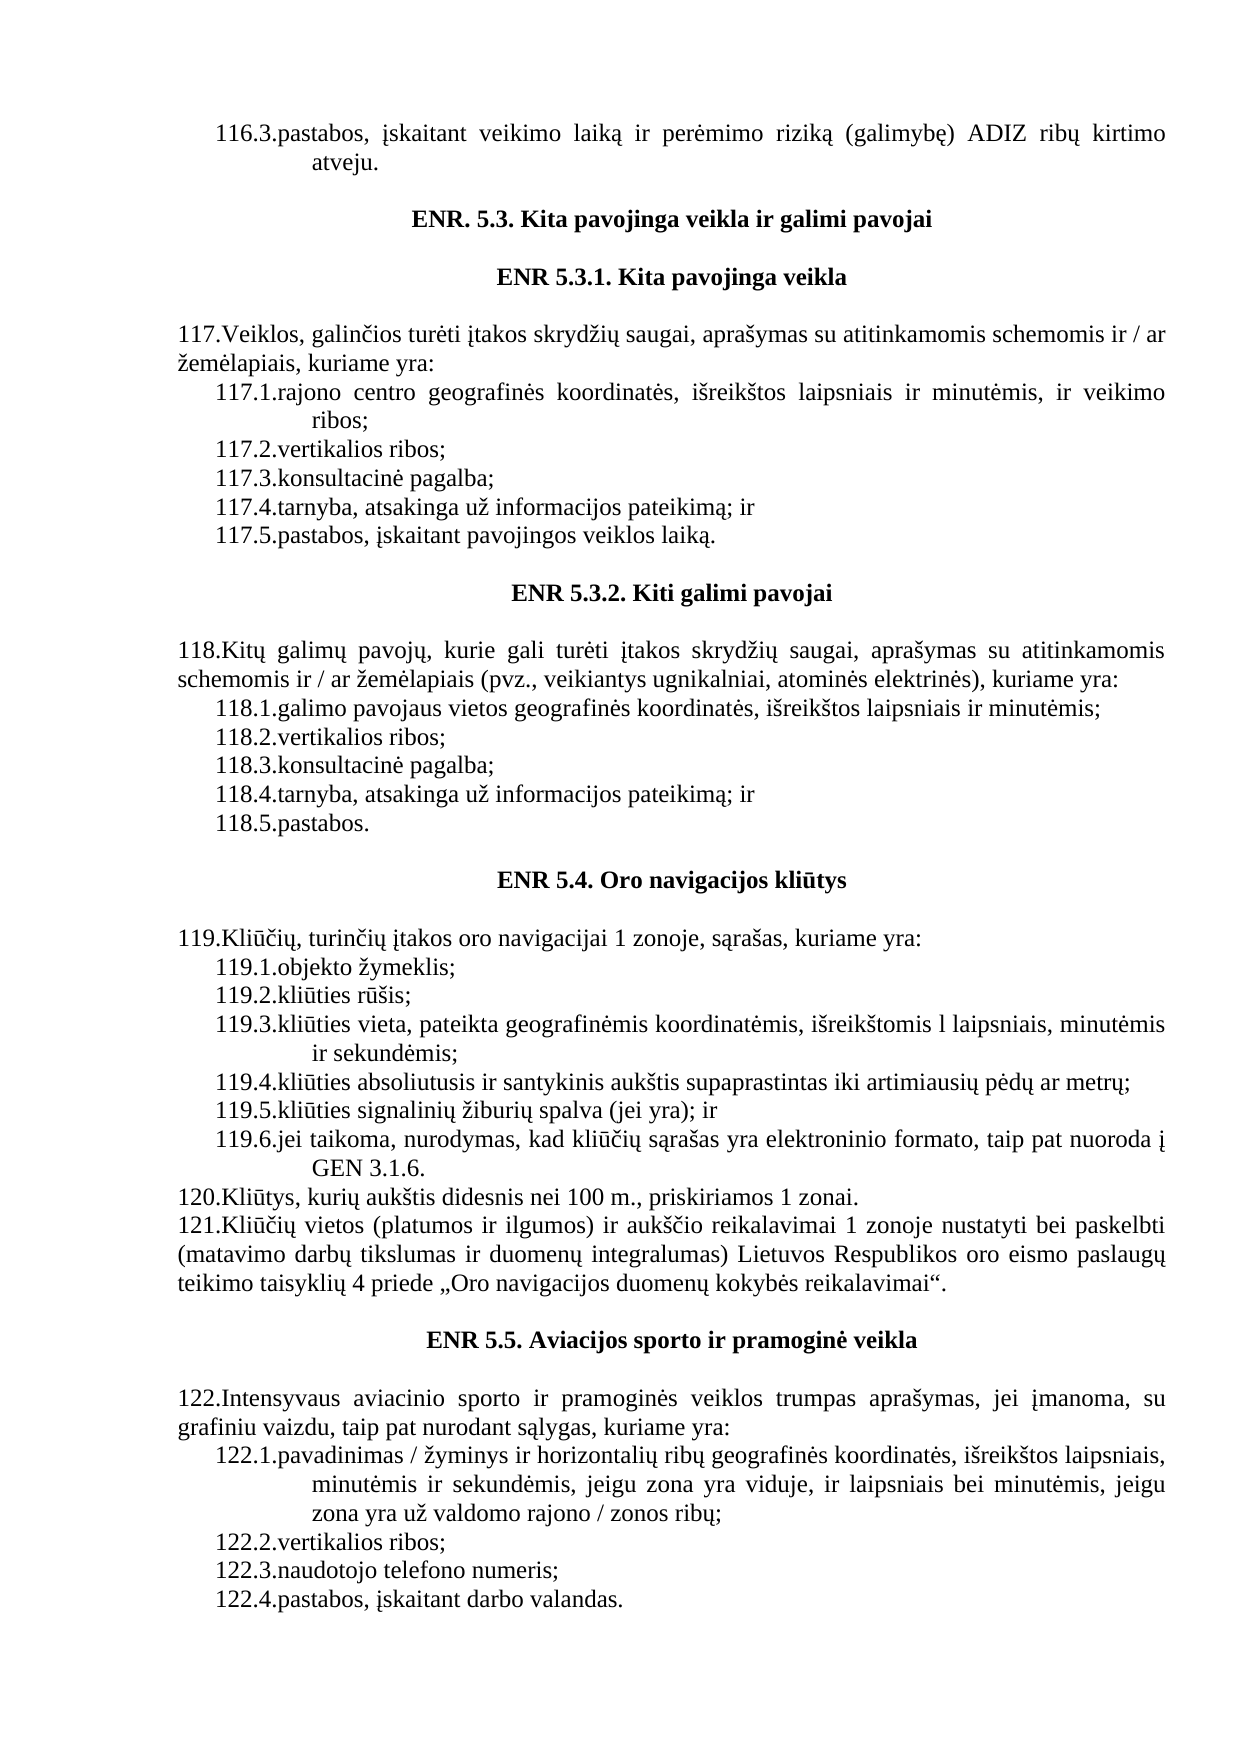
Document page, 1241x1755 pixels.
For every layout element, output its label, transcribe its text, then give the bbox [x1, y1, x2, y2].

text 118.4.tarnyba, atsakinga už informacijos pateikimą; ir [215, 779, 1166, 808]
text 122.3.naudotojo telefono numeris; [215, 1556, 1166, 1584]
text 118.Kitų galimų pavojų, kurie gali turėti įtakos skrydžių saugai, aprašymas su atitinkamomis schemomis ir / ar žemėlapiais (pvz., veikiantys ugnikalniai, atominės elektrinės), kuriame yra: [177, 636, 1166, 693]
text 122.4.pastabos, įskaitant darbo valandas. [215, 1584, 1166, 1613]
text 122.1.pavadinimas / žyminys ir horizontalių ribų geografinės koordinatės, išreikštos laipsniais, minutėmis ir sekundėmis, jeigu zona yra viduje, ir laipsniais bei minutėmis, jeigu zona yra už valdomo rajono / zonos ribų; [215, 1441, 1166, 1527]
text ENR. 5.3. Kita pavojinga veikla ir galimi pavojai [177, 204, 1166, 233]
text 119.4.kliūties absoliutusis ir santykinis aukštis supaprastintas iki artimiausių pėdų ar metrų; [215, 1067, 1166, 1096]
text ENR 5.3.1. Kita pavojinga veikla [177, 262, 1166, 291]
text 117.1.rajono centro geografinės koordinatės, išreikštos laipsniais ir minutėmis, ir veikimo ribos; [215, 377, 1166, 434]
text 119.1.objekto žymeklis; [215, 952, 1166, 981]
text 119.5.kliūties signalinių žiburių spalva (jei yra); ir [215, 1096, 1166, 1124]
text ENR 5.4. Oro navigacijos kliūtys [177, 866, 1166, 894]
text 117.4.tarnyba, atsakinga už informacijos pateikimą; ir [215, 492, 1166, 521]
text ENR 5.5. Aviacijos sporto ir pramoginė veikla [177, 1326, 1166, 1354]
text 118.5.pastabos. [215, 808, 1166, 837]
text ENR 5.3.2. Kiti galimi pavojai [177, 578, 1166, 607]
text 119.3.kliūties vieta, pateikta geografinėmis koordinatėmis, išreikštomis l laipsniais, minutėmis ir sekundėmis; [215, 1009, 1166, 1067]
text 119.2.kliūties rūšis; [215, 981, 1166, 1009]
text 120.Kliūtys, kurių aukštis didesnis nei 100 m., priskiriamos 1 zonai. [177, 1182, 1166, 1211]
text 118.3.konsultacinė pagalba; [215, 751, 1166, 779]
text 122.Intensyvaus aviacinio sporto ir pramoginės veiklos trumpas aprašymas, jei įmanoma, su grafiniu vaizdu, taip pat nurodant sąlygas, kuriame yra: [177, 1383, 1166, 1441]
text 117.2.vertikalios ribos; [215, 434, 1166, 463]
text 118.2.vertikalios ribos; [215, 722, 1166, 751]
text 118.1.galimo pavojaus vietos geografinės koordinatės, išreikštos laipsniais ir minutėmis; [215, 693, 1166, 722]
text 119.Kliūčių, turinčių įtakos oro navigacijai 1 zonoje, sąrašas, kuriame yra: [177, 923, 1166, 952]
text 119.6.jei taikoma, nurodymas, kad kliūčių sąrašas yra elektroninio formato, taip pat nuoroda į GEN 3.1.6. [215, 1124, 1166, 1182]
text 116.3.pastabos, įskaitant veikimo laiką ir perėmimo riziką (galimybę) ADIZ ribų kirtimo atveju. [215, 118, 1166, 176]
text 117.Veiklos, galinčios turėti įtakos skrydžių saugai, aprašymas su atitinkamomis schemomis ir / ar žemėlapiais, kuriame yra: [177, 319, 1166, 377]
text 122.2.vertikalios ribos; [215, 1527, 1166, 1556]
text 117.5.pastabos, įskaitant pavojingos veiklos laiką. [215, 521, 1166, 549]
text 121.Kliūčių vietos (platumos ir ilgumos) ir aukščio reikalavimai 1 zonoje nustatyti bei paskelbti (matavimo darbų tikslumas ir duomenų integralumas) Lietuvos Respublikos oro eismo paslaugų teikimo taisyklių 4 priede „Oro navigacijos duomenų kokybės reikalavimai“. [177, 1211, 1166, 1297]
text 117.3.konsultacinė pagalba; [215, 463, 1166, 492]
